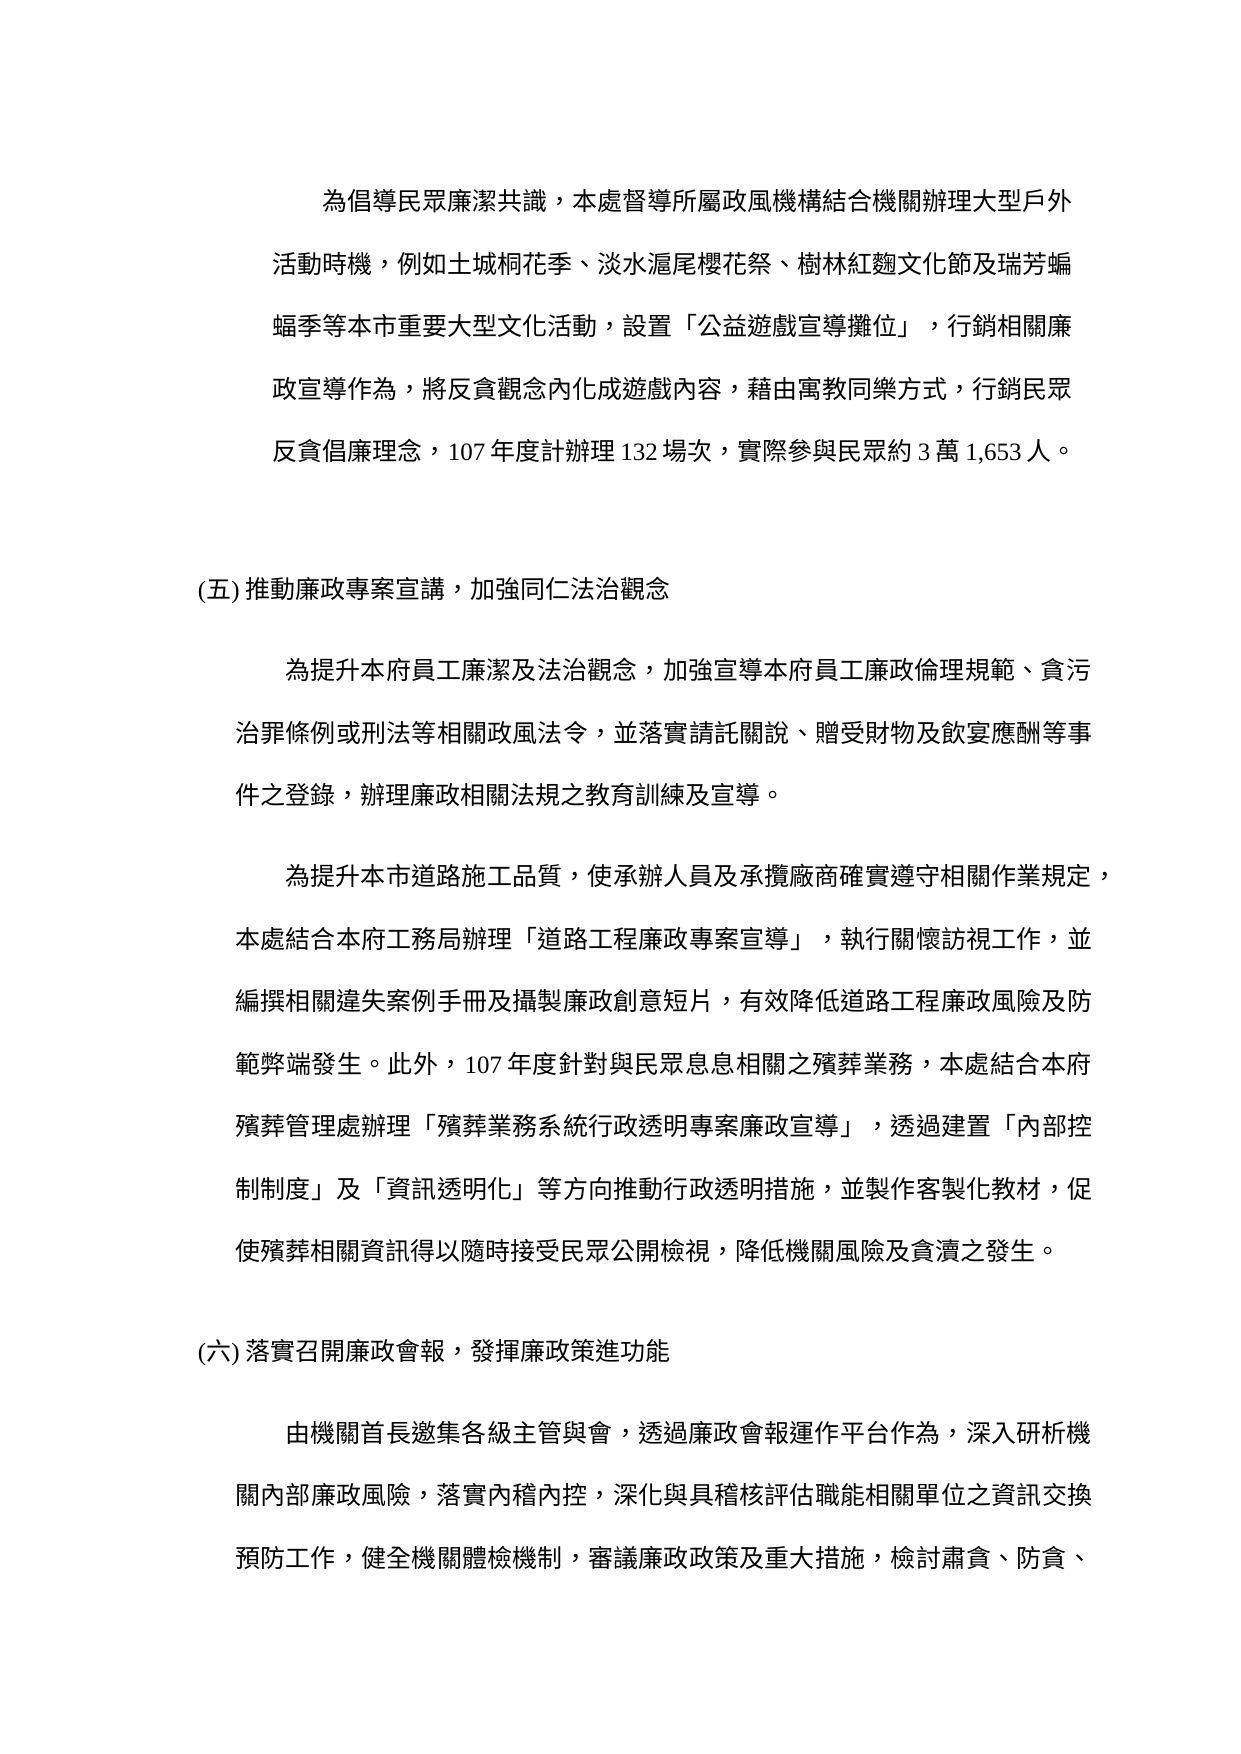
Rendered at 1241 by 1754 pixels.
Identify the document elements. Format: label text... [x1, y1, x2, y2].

text 為倡導民眾廉潔共識，本處督導所屬政風機構結合機關辦理大型戶外活動時機，例如土城桐花季、淡水滬尾櫻花祭、樹林紅麴文化節及瑞芳蝙蝠季等本市重要大型文化活動，設置「公益遊戲宣導攤位」，行銷相關廉政宣導作為，將反貪觀念內化成遊戲內容，藉由寓教同樂方式，行銷民眾反貪倡廉理念，107年度計辦理132場次，實際參與民眾約3萬1,653人。 [273, 158, 1092, 471]
text 為提升本府員工廉潔及法治觀念，加強宣導本府員工廉政倫理規範、貪污治罪條例或刑法等相關政風法令，並落實請託關說、贈受財物及飲宴應酬等事件之登錄，辦理廉政相關法規之教育訓練及宣導。 [235, 627, 1092, 814]
text (五) 推動廉政專案宣講，加強同仁法治觀念 [198, 546, 1092, 608]
text 為提升本市道路施工品質，使承辦人員及承攬廠商確實遵守相關作業規定，本處結合本府工務局辦理「道路工程廉政專案宣導」，執行關懷訪視工作，並編撰相關違失案例手冊及攝製廉政創意短片，有效降低道路工程廉政風險及防範弊端發生。此外，107年度針對與民眾息息相關之殯葬業務，本處結合本府殯葬管理處辦理「殯葬業務系統行政透明專案廉政宣導」，透過建置「內部控制制度」及「資訊透明化」等方向推動行政透明措施，並製作客製化教材，促使殯葬相關資訊得以隨時接受民眾公開檢視，降低機關風險及貪瀆之發生。 [235, 833, 1092, 1271]
text 由機關首長邀集各級主管與會，透過廉政會報運作平台作為，深入研析機關內部廉政風險，落實內稽內控，深化與具稽核評估職能相關單位之資訊交換預防工作，健全機關體檢機制，審議廉政政策及重大措施，檢討肅貪、防貪、 [235, 1389, 1092, 1577]
text (六) 落實召開廉政會報，發揮廉政策進功能 [198, 1308, 1092, 1371]
